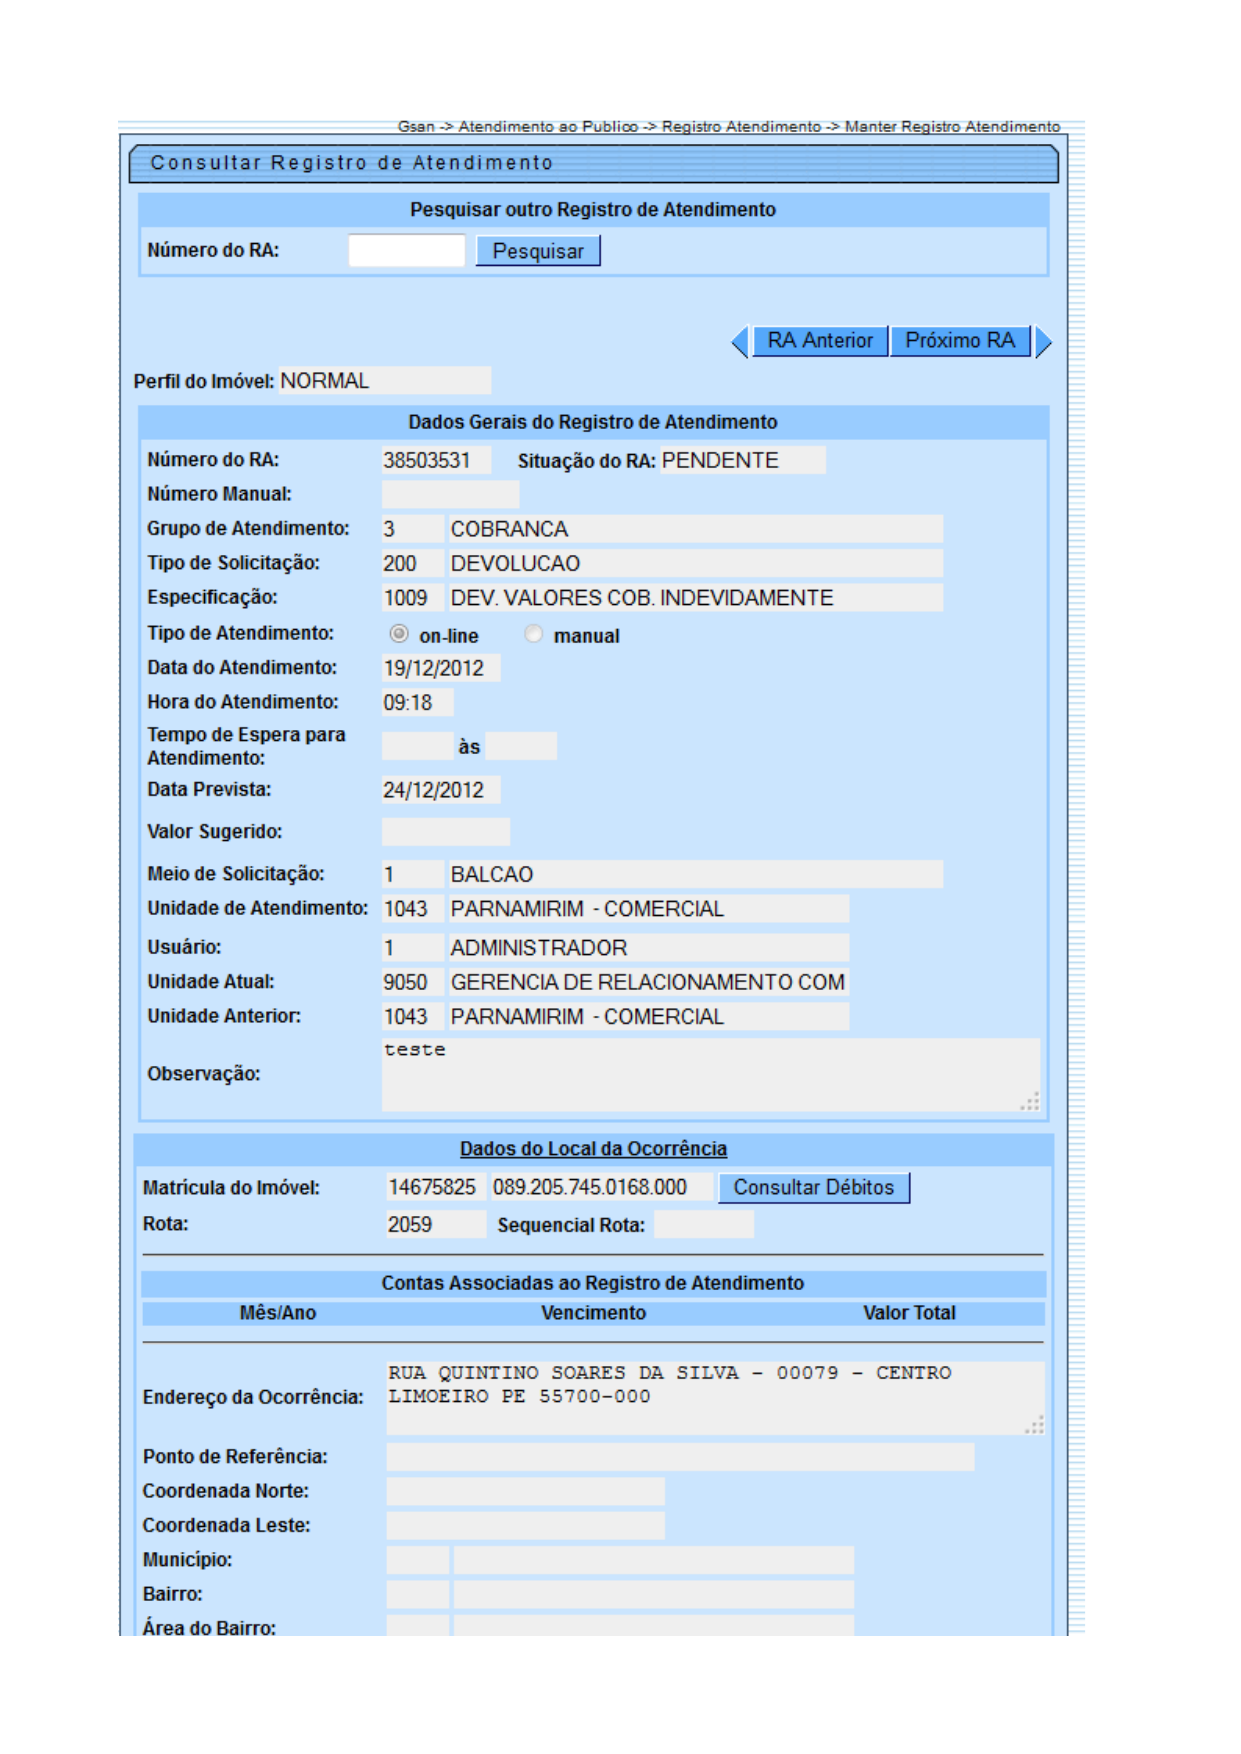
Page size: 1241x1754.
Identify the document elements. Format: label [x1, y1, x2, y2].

picture [118, 118, 1086, 1636]
